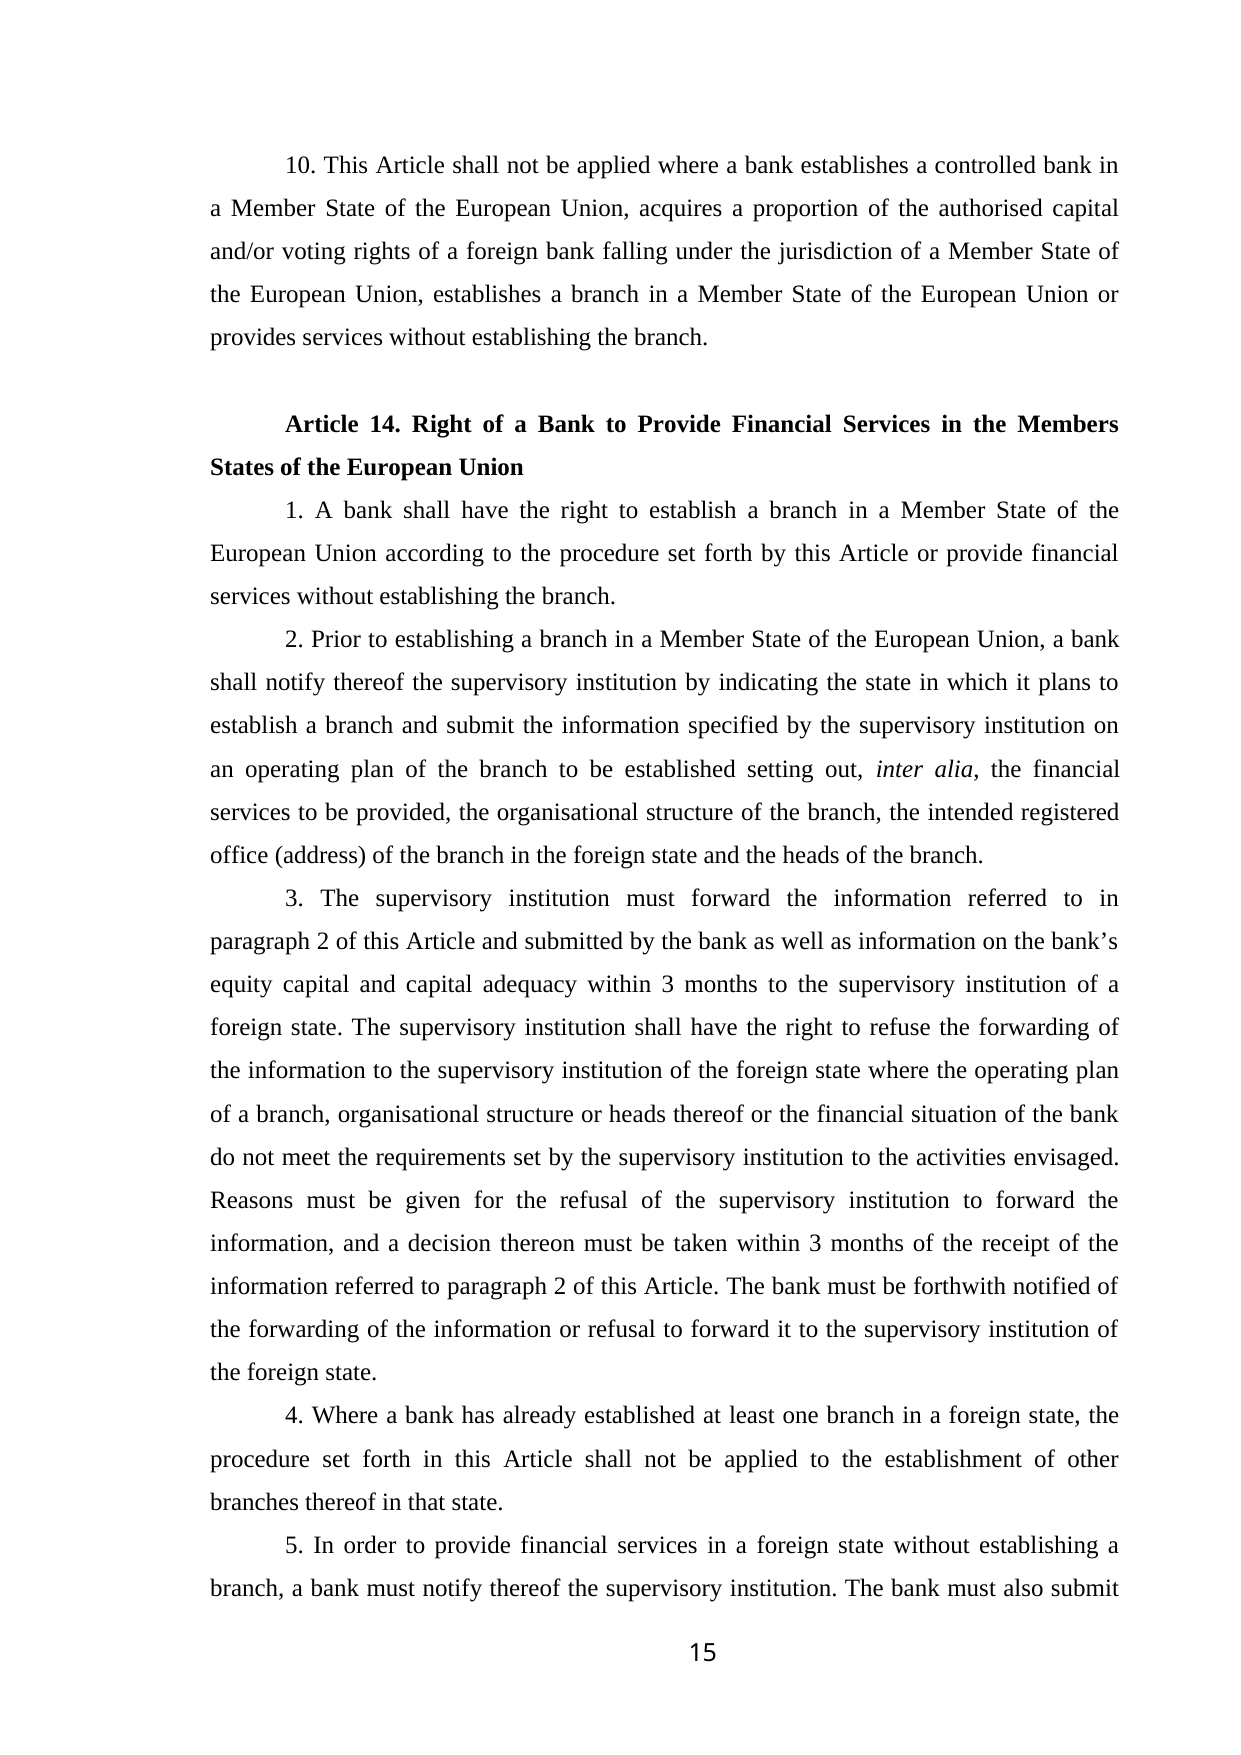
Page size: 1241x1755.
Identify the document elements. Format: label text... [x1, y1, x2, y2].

text 1. A bank shall have the right to establish a branch in a Member State of the European Union according to the procedure set forth by this Article or provide financial services without establishing the branch. [210, 495, 1120, 610]
text 4. Where a bank has already established at least one branch in a foreign state, the procedure set forth in this Article shall not be applied to the establishment of other branches thereof in that state. [210, 1401, 1120, 1516]
text Article 14. Right of a Bank to Provide Financial Services in the Members States of the European Union [210, 409, 1120, 481]
text 3. The supervisory institution must forward the information referred to in paragraph 2 of this Article and submitted by the bank as well as information on the bank’s equity capital and capital adequacy within 3 months to the supervisory institution of a foreign state. The supervisory institution shall have the right to refuse the forwarding of the information to the supervisory institution of the foreign state where the operating plan of a branch, organisational structure or heads thereof or the financial situation of the bank do not meet the requirements set by the supervisory institution to the activities envisaged. Reasons must be given for the refusal of the supervisory institution to forward the information, and a decision thereon must be taken within 3 months of the receipt of the information referred to paragraph 2 of this Article. The bank must be forthwith notified of the forwarding of the information or refusal to forward it to the supervisory institution of the foreign state. [210, 883, 1120, 1386]
text 10. This Article shall not be applied where a bank establishes a controlled bank in a Member State of the European Union, acquires a proportion of the authorised capital and/or voting rights of a foreign bank falling under the jurisdiction of a Member State of the European Union, establishes a branch in a Member State of the European Union or provides services without establishing the branch. [210, 150, 1120, 351]
text 5. In order to provide financial services in a foreign state without establishing a branch, a bank must notify thereof the supervisory institution. The bank must also submit [210, 1530, 1120, 1602]
text 2. Prior to establishing a branch in a Member State of the European Union, a bank shall notify thereof the supervisory institution by indicating the state in which it plans to establish a branch and submit the information specified by the supervisory institution on an operating plan of the branch to be established setting out, inter alia, the financial services to be provided, the organisational structure of the branch, the intended registered office (address) of the branch in the foreign state and the heads of the branch. [210, 624, 1120, 869]
